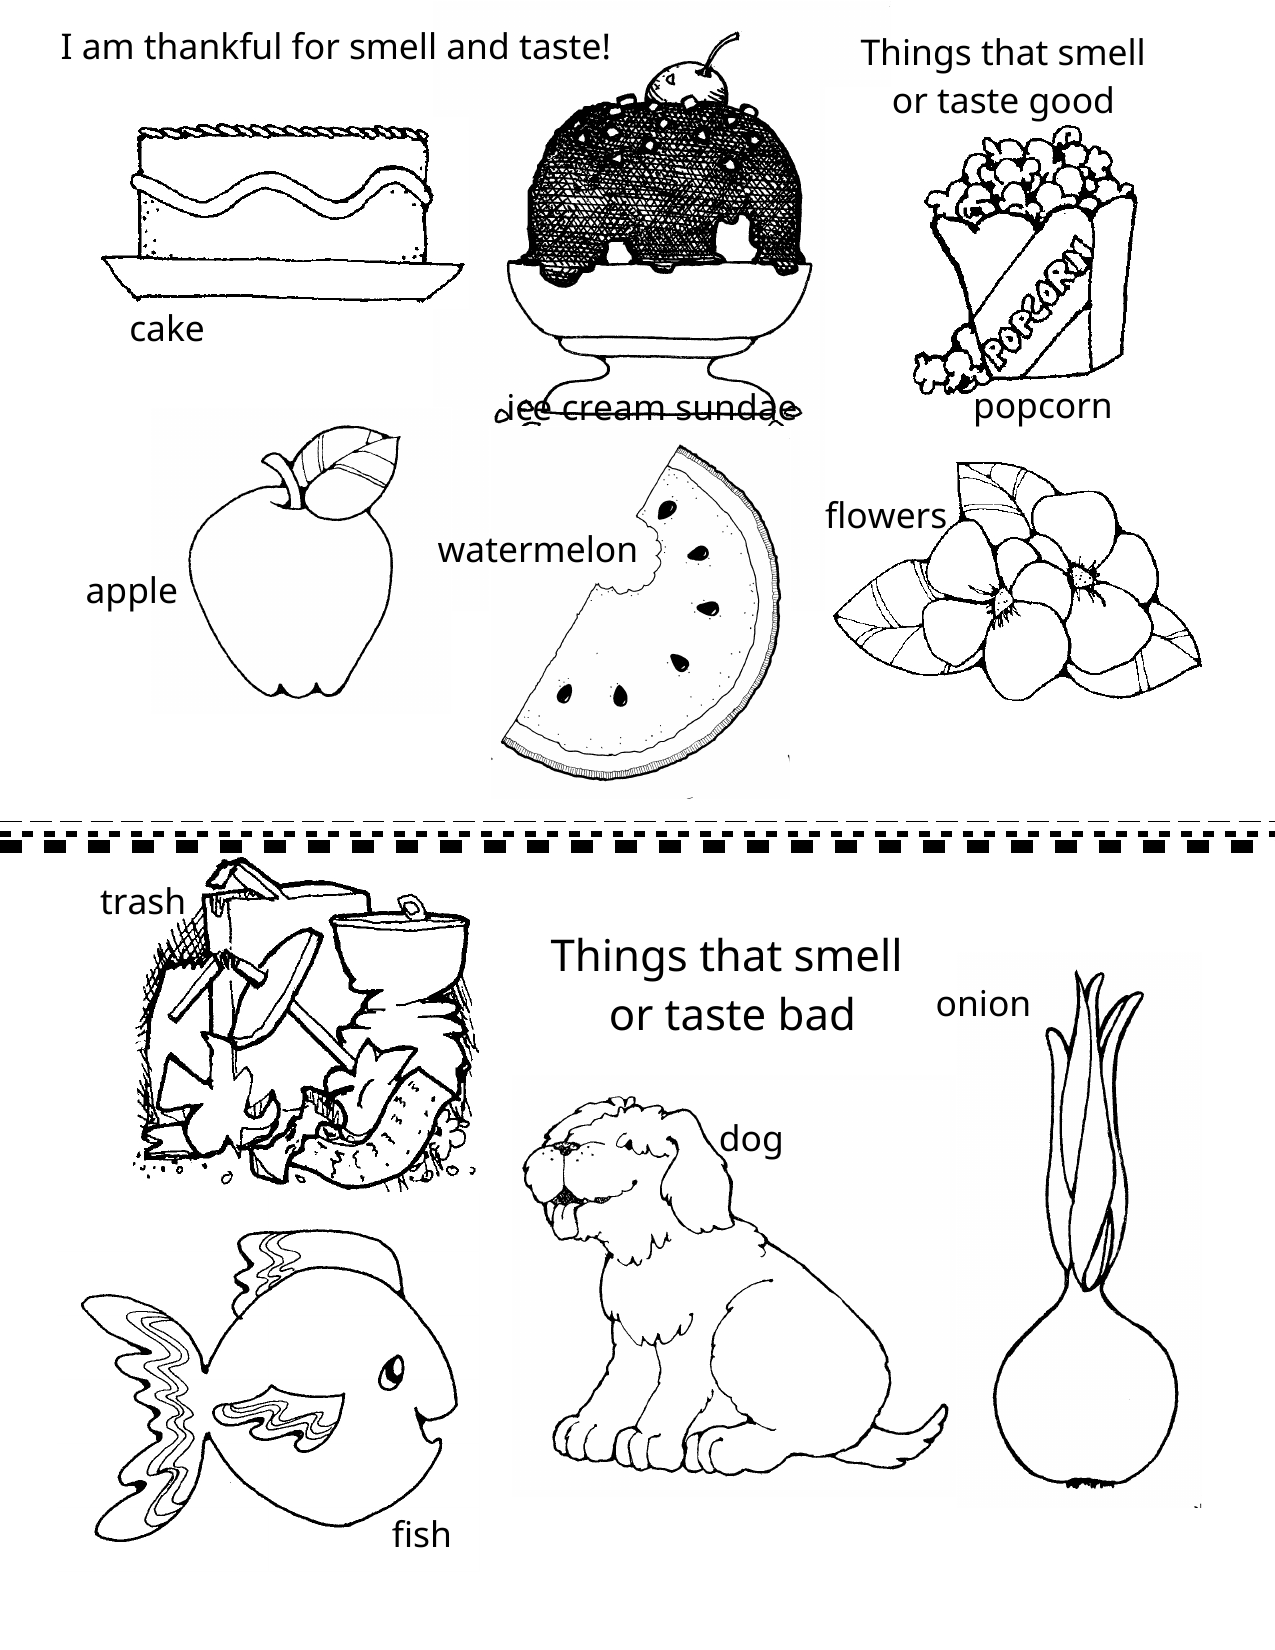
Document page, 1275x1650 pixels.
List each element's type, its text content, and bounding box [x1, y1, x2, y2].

picture [791, 431, 825, 611]
picture [151, 408, 451, 714]
text ice cream sundae [506, 383, 867, 431]
text I am thankful for smell and taste! [60, 22, 627, 70]
picture [452, 572, 489, 611]
picture [957, 952, 1202, 1508]
picture [132, 831, 505, 1192]
text watermelon [437, 524, 667, 572]
picture [512, 1075, 956, 1497]
picture [57, 1187, 480, 1572]
text Things that smell or taste good [842, 28, 1165, 124]
picture [95, 118, 468, 308]
picture [432, 1, 891, 524]
text dog [719, 1114, 836, 1162]
picture [826, 88, 1199, 461]
subtitle Things that smell [383, 924, 1081, 984]
picture [826, 446, 1228, 721]
picture [491, 427, 790, 799]
text popcorn [973, 381, 1202, 429]
text cake [129, 303, 246, 352]
text apple [85, 566, 202, 614]
text fish [392, 1509, 508, 1557]
text flowers [825, 491, 1148, 539]
text or taste bad [383, 984, 1081, 1043]
text trash [100, 876, 217, 924]
